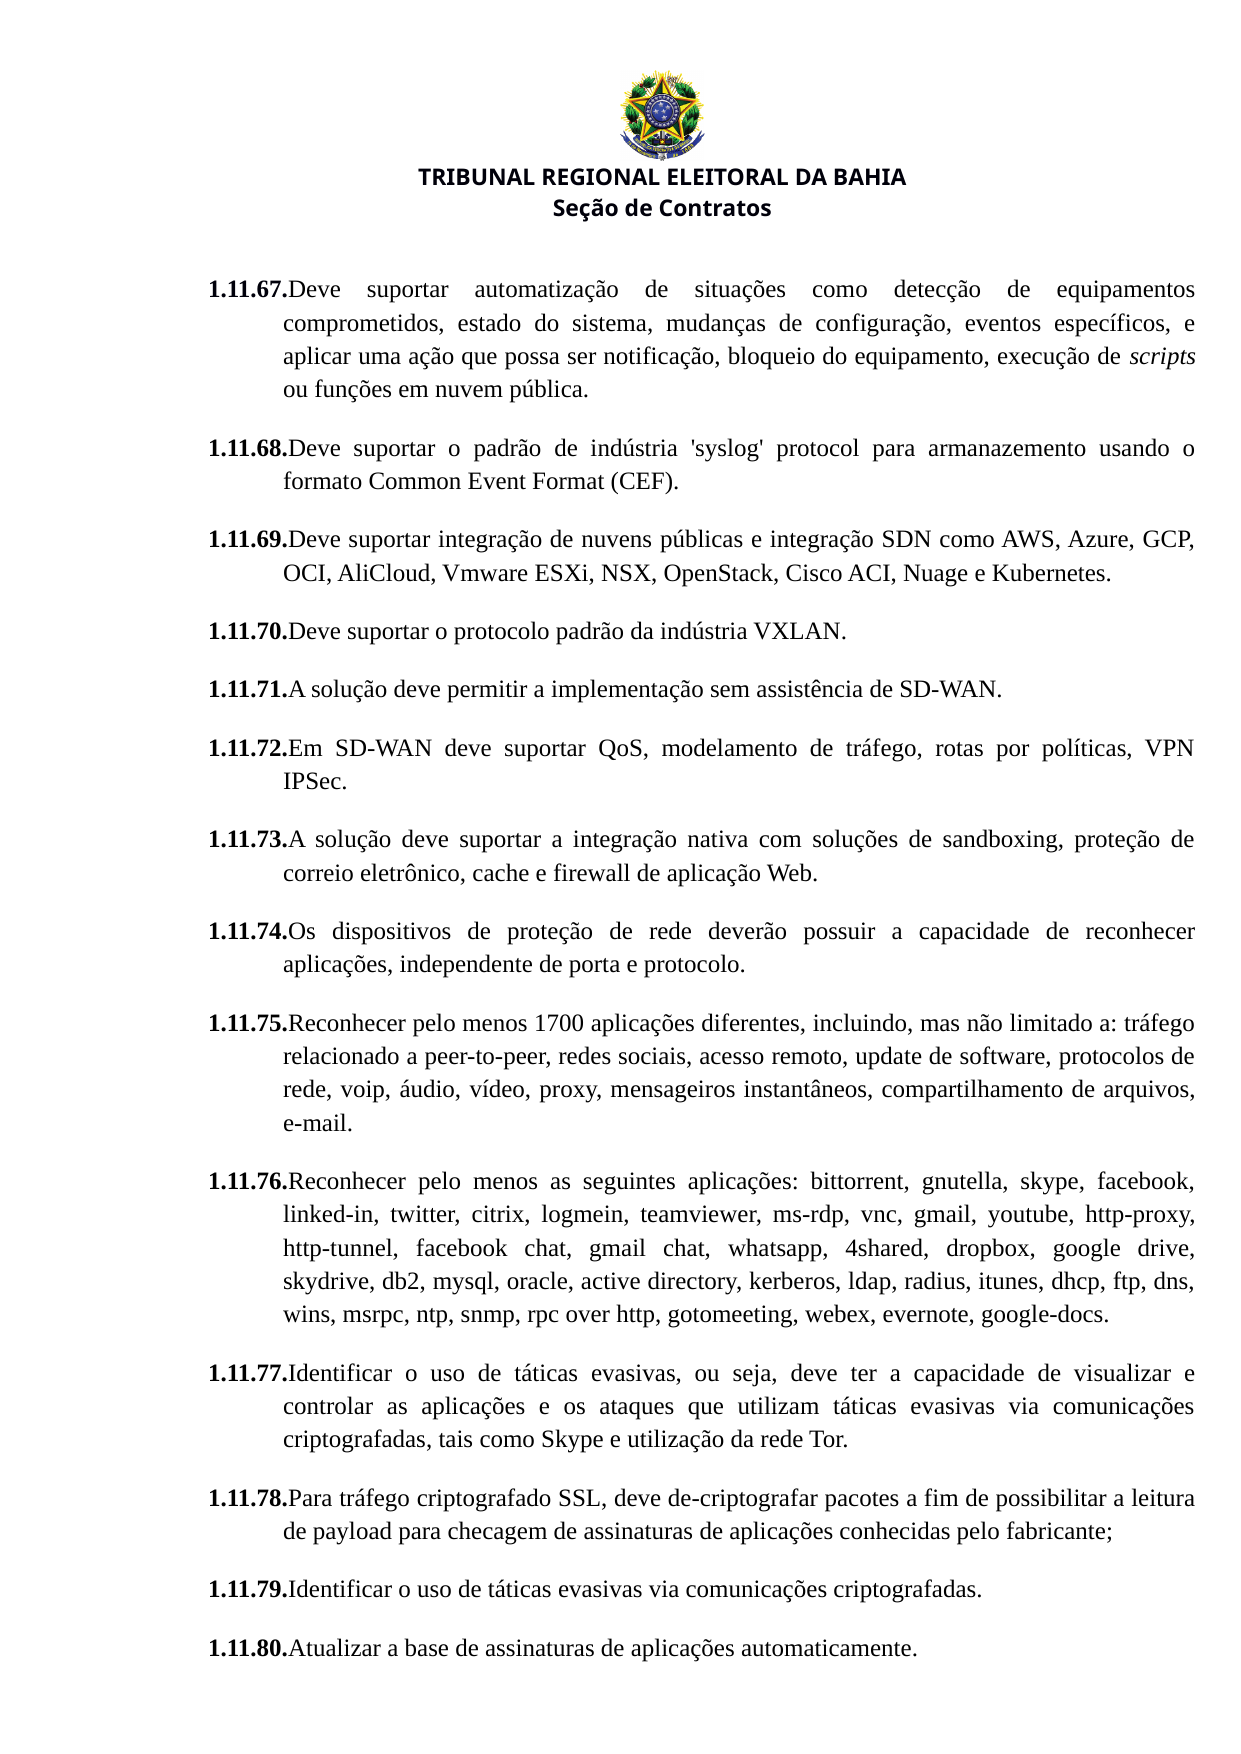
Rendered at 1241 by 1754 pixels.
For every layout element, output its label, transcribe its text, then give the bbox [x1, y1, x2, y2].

list Deve suportar o padrão de indústria 'syslog' protocol para armanazemento usando o formato Common Event Format (CEF). [208, 429, 1196, 496]
list Os dispositivos de proteção de rede deverão possuir a capacidade de reconhecer aplicações, independente de porta e protocolo. [208, 913, 1196, 979]
list Para tráfego criptografado SSL, deve de-criptografar pacotes a fim de possibilitar a leitura de payload para checagem de assinaturas de aplicações conhecidas pelo fabricante; [208, 1479, 1196, 1546]
list Identificar o uso de táticas evasivas, ou seja, deve ter a capacidade de visualizar e controlar as aplicações e os ataques que utilizam táticas evasivas via comunicações criptografadas, tais como Skype e utilização da rede Tor. [208, 1354, 1196, 1454]
list Deve suportar automatização de situações como detecção de equipamentos comprometidos, estado do sistema, mudanças de configuração, eventos específicos, e aplicar uma ação que possa ser notificação, bloqueio do equipamento, execução de scripts ou funções em nuvem pública. [208, 271, 1196, 404]
list Em SD-WAN deve suportar QoS, modelamento de tráfego, rotas por políticas, VPN IPSec. [208, 729, 1196, 796]
list Atualizar a base de assinaturas de aplicações automaticamente. [208, 1629, 1196, 1663]
list A solução deve suportar a integração nativa com soluções de sandboxing, proteção de correio eletrônico, cache e firewall de aplicação Web. [208, 821, 1196, 888]
list Reconhecer pelo menos 1700 aplicações diferentes, incluindo, mas não limitado a: tráfego relacionado a peer-to-peer, redes sociais, acesso remoto, update de software, protocolos de rede, voip, áudio, vídeo, proxy, mensageiros instantâneos, compartilhamento de arquivos, e-mail. [208, 1004, 1196, 1138]
list Reconhecer pelo menos as seguintes aplicações: bittorrent, gnutella, skype, facebook, linked-in, twitter, citrix, logmein, teamviewer, ms-rdp, vnc, gmail, youtube, http-proxy, http-tunnel, facebook chat, gmail chat, whatsapp, 4shared, dropbox, google drive, skydrive, db2, mysql, oracle, active directory, kerberos, ldap, radius, itunes, dhcp, ftp, dns, wins, msrpc, ntp, snmp, rpc over http, gotomeeting, webex, evernote, google-docs. [208, 1163, 1196, 1329]
list A solução deve permitir a implementação sem assistência de SD-WAN. [208, 671, 1196, 704]
list Identificar o uso de táticas evasivas via comunicações criptografadas. [208, 1571, 1196, 1604]
list Deve suportar o protocolo padrão da indústria VXLAN. [208, 613, 1196, 646]
list Deve suportar integração de nuvens públicas e integração SDN como AWS, Azure, GCP, OCI, AliCloud, Vmware ESXi, NSX, OpenStack, Cisco ACI, Nuage e Kubernetes. [208, 521, 1196, 588]
